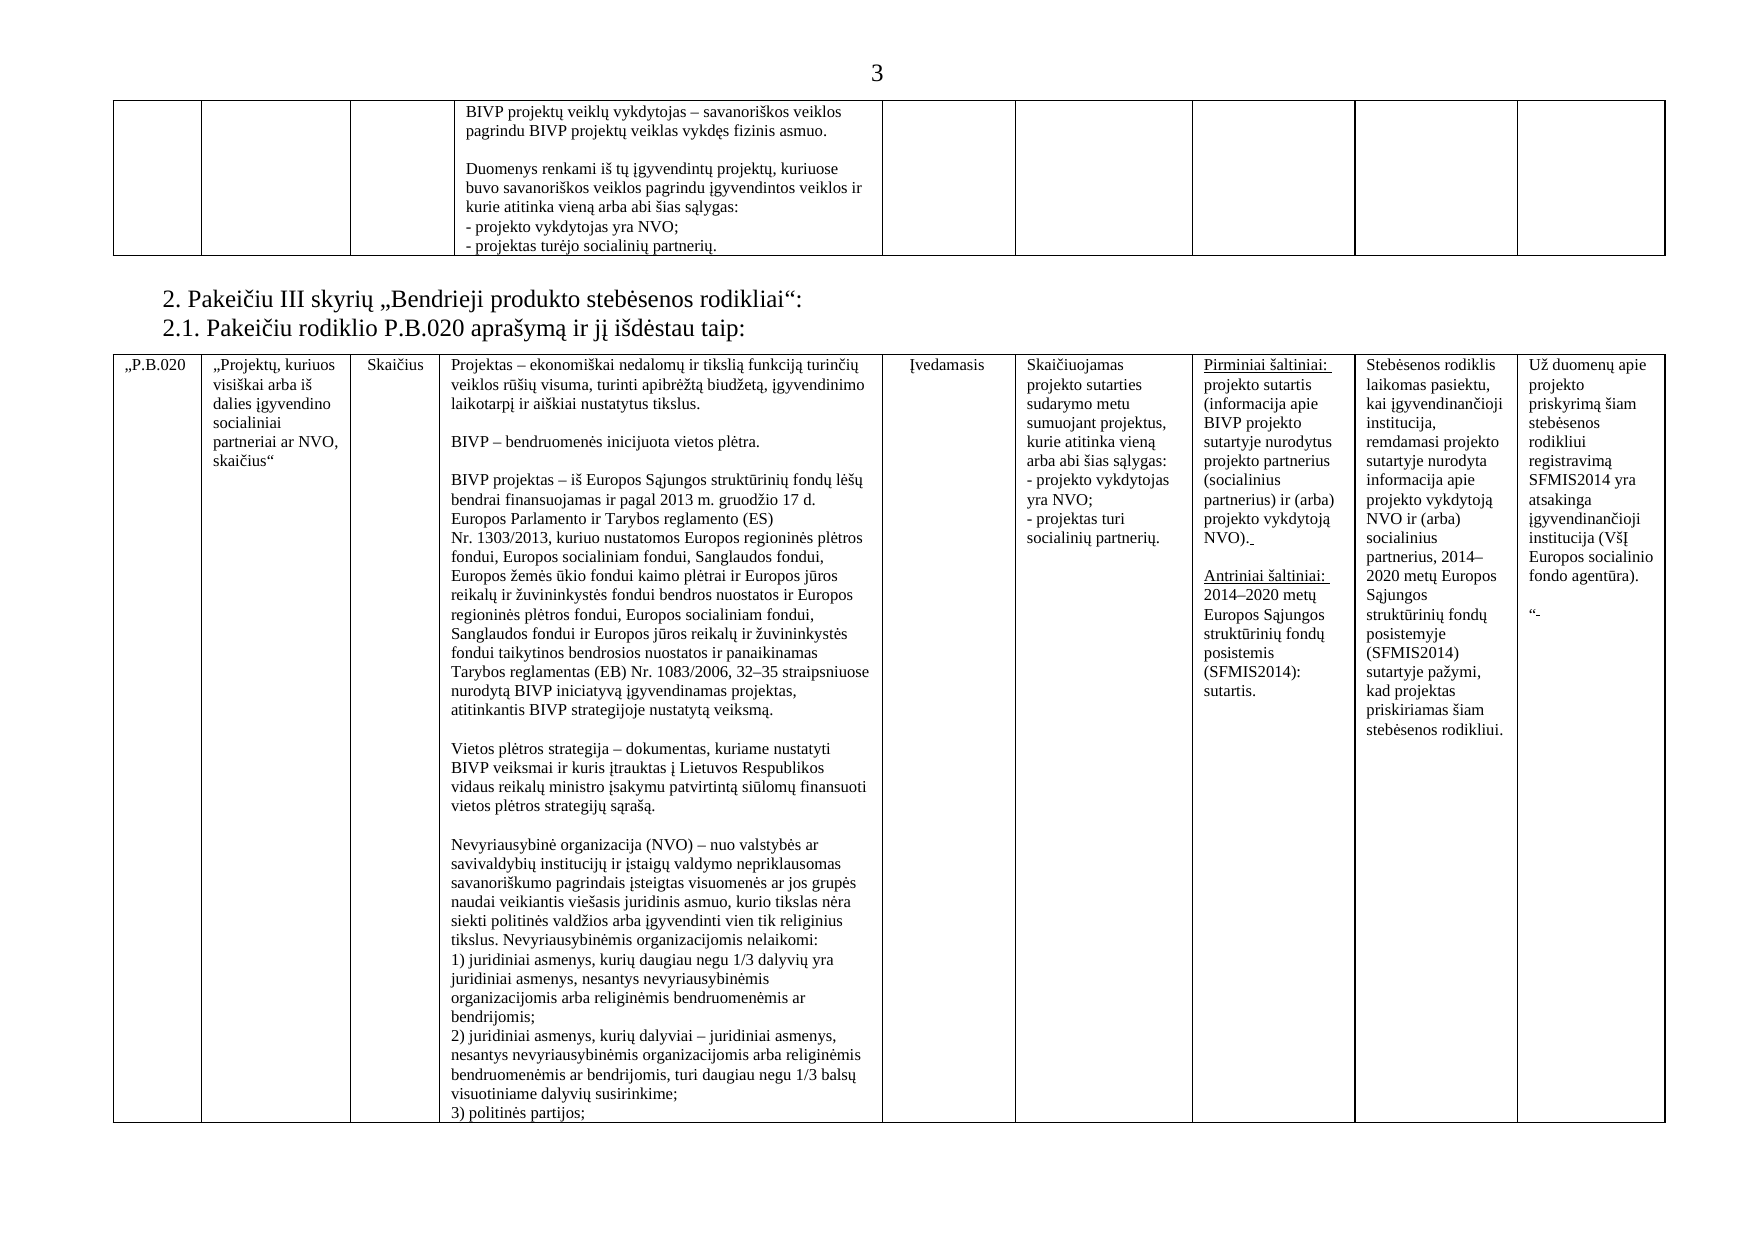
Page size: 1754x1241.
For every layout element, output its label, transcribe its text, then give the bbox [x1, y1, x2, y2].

table_header [1518, 101, 1664, 255]
table_header [202, 101, 350, 255]
table_header Skaičiuojamas projekto sutarties sudarymo metu sumuojant projektus, kurie atitinka vieną arba abi šias sąlygas: - projekto vykdytojas yra NVO; - projektas turi socialinių partnerių. [1016, 355, 1192, 1122]
table_header [1356, 101, 1517, 255]
table_header Už duomenų apie projekto priskyrimą šiam stebėsenos rodikliui registravimą SFMIS2014 yra atsakinga įgyvendinančioji institucija (VšĮ Europos socialinio fondo agentūra). “ [1518, 355, 1664, 1122]
table_header „P.B.020 [114, 355, 201, 1122]
table_header [114, 101, 201, 255]
table_header [883, 101, 1015, 255]
table_header „Projektų, kuriuos visiškai arba iš dalies įgyvendino socialiniai partneriai ar NVO, skaičius“ [202, 355, 350, 1122]
text 2.1. Pakeičiu rodiklio P.B.020 aprašymą ir jį išdėstau taip: [103, 313, 1651, 342]
table_header [1193, 101, 1354, 255]
table_header Įvedamasis [883, 355, 1015, 1122]
table_header [351, 101, 454, 255]
table_header Projektas – ekonomiškai nedalomų ir tikslią funkciją turinčių veiklos rūšių visuma, turinti apibrėžtą biudžetą, įgyvendinimo laikotarpį ir aiškiai nustatytus tikslus. BIVP – bendruomenės inicijuota vietos plėtra. BIVP projektas – iš Europos Sąjungos struktūrinių fondų lėšų bendrai finansuojamas ir pagal 2013 m. gruodžio 17 d. Europos Parlamento ir Tarybos reglamento (ES) Nr. 1303/2013, kuriuo nustatomos Europos regioninės plėtros fondui, Europos socialiniam fondui, Sanglaudos fondui, Europos žemės ūkio fondui kaimo plėtrai ir Europos jūros reikalų ir žuvininkystės fondui bendros nuostatos ir Europos regioninės plėtros fondui, Europos socialiniam fondui, Sanglaudos fondui ir Europos jūros reikalų ir žuvininkystės fondui taikytinos bendrosios nuostatos ir panaikinamas Tarybos reglamentas (EB) Nr. 1083/2006, 32–35 straipsniuose nurodytą BIVP iniciatyvą įgyvendinamas projektas, atitinkantis BIVP strategijoje nustatytą veiksmą. Vietos plėtros strategija – dokumentas, kuriame nustatyti BIVP veiksmai ir kuris įtrauktas į Lietuvos Respublikos vidaus reikalų ministro įsakymu patvirtintą siūlomų finansuoti vietos plėtros strategijų sąrašą. Nevyriausybinė organizacija (NVO) – nuo valstybės ar savivaldybių institucijų ir įstaigų valdymo nepriklausomas savanoriškumo pagrindais įsteigtas visuomenės ar jos grupės naudai veikiantis viešasis juridinis asmuo, kurio tikslas nėra siekti politinės valdžios arba įgyvendinti vien tik religinius tikslus. Nevyriausybinėmis organizacijomis nelaikomi: 1) juridiniai asmenys, kurių daugiau negu 1/3 dalyvių yra juridiniai asmenys, nesantys nevyriausybinėmis organizacijomis arba religinėmis bendruomenėmis ar bendrijomis; 2) juridiniai asmenys, kurių dalyviai – juridiniai asmenys, nesantys nevyriausybinėmis organizacijomis arba religinėmis bendruomenėmis ar bendrijomis, turi daugiau negu 1/3 balsų visuotiniame dalyvių susirinkime; 3) politinės partijos; [440, 355, 882, 1122]
text 2. Pakeičiu III skyrių „Bendrieji produkto stebėsenos rodikliai“: [103, 284, 1651, 313]
table_header [1016, 101, 1192, 255]
table_header Pirminiai šaltiniai: projekto sutartis (informacija apie BIVP projekto sutartyje nurodytus projekto partnerius (socialinius partnerius) ir (arba) projekto vykdytoją NVO). Antriniai šaltiniai: 2014–2020 metų Europos Sąjungos struktūrinių fondų posistemis (SFMIS2014): sutartis. [1193, 355, 1354, 1122]
table_header Skaičius [351, 355, 439, 1122]
table_header Stebėsenos rodiklis laikomas pasiektu, kai įgyvendinančioji institucija, remdamasi projekto sutartyje nurodyta informacija apie projekto vykdytoją NVO ir (arba) socialinius partnerius, 2014–2020 metų Europos Sąjungos struktūrinių fondų posistemyje (SFMIS2014) sutartyje pažymi, kad projektas priskiriamas šiam stebėsenos rodikliui. [1356, 355, 1517, 1122]
table_header BIVP projektų veiklų vykdytojas – savanoriškos veiklos pagrindu BIVP projektų veiklas vykdęs fizinis asmuo. Duomenys renkami iš tų įgyvendintų projektų, kuriuose buvo savanoriškos veiklos pagrindu įgyvendintos veiklos ir kurie atitinka vieną arba abi šias sąlygas: - projekto vykdytojas yra NVO; - projektas turėjo socialinių partnerių. [455, 101, 882, 255]
